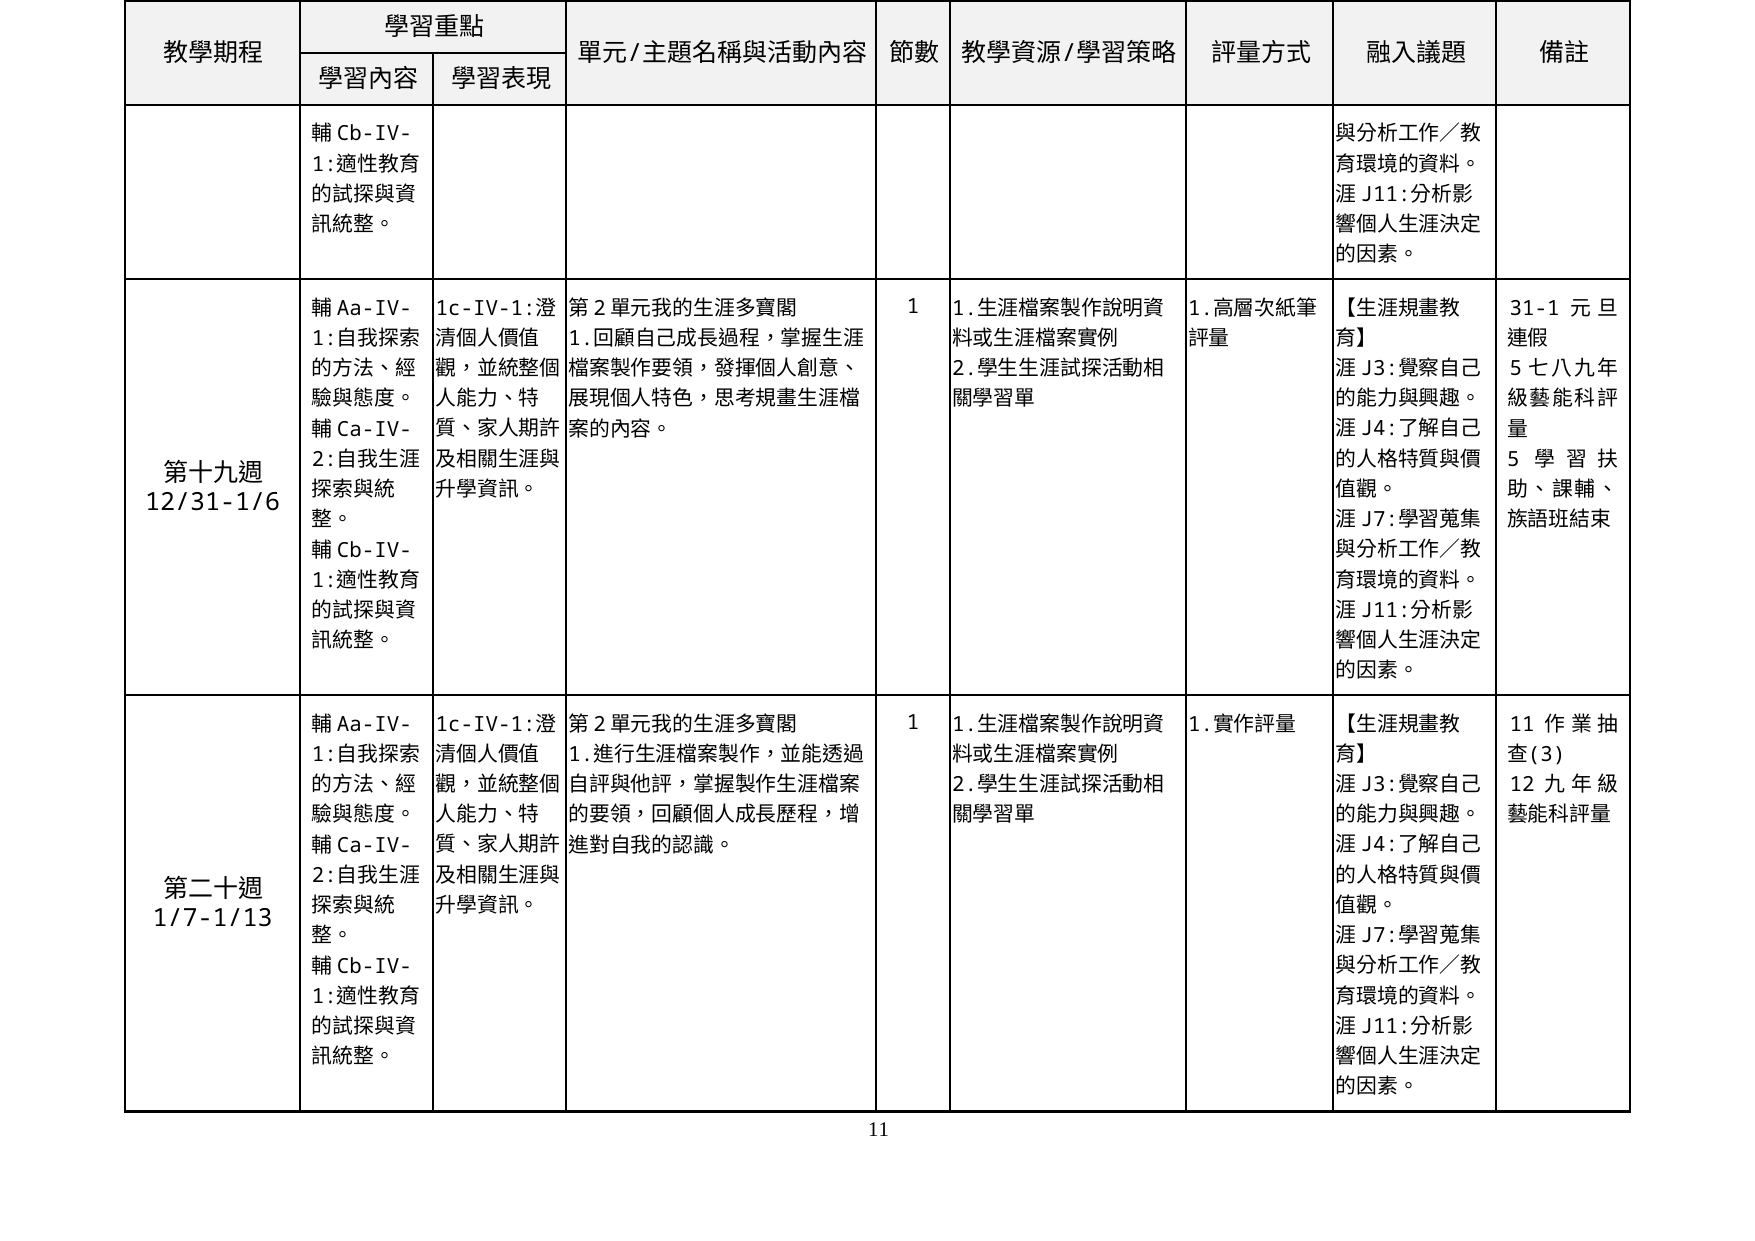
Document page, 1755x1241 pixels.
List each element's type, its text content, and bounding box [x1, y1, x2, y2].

table_cell 輔Aa-IV-1:自我探索的方法、經驗與態度。 輔Ca-IV-2:自我生涯探索與統整。 輔Cb-IV-1:適性教育的試探與資訊統整。 [301, 280, 432, 694]
table_cell 1.生涯檔案製作說明資料或生涯檔案實例 2.學生生涯試探活動相關學習單 [951, 696, 1185, 1110]
table_cell 【生涯規畫教育】 涯J3:覺察自己的能力與興趣。 涯J4:了解自己的人格特質與價值觀。 涯J7:學習蒐集與分析工作／教育環境的資料。 涯J11:分析影響個人生涯決定的因素。 [1334, 280, 1495, 694]
table_header 單元/主題名稱與活動內容 [567, 2, 875, 104]
table_cell 輔Aa-IV-1:自我探索的方法、經驗與態度。 輔Ca-IV-2:自我生涯探索與統整。 輔Cb-IV-1:適性教育的試探與資訊統整。 [301, 696, 432, 1110]
table_cell [434, 106, 565, 278]
table_header 教學資源/學習策略 [951, 2, 1185, 104]
table_cell [126, 106, 299, 278]
table_header 學習重點 [301, 2, 565, 52]
table_cell 學習內容 [301, 54, 432, 104]
table_cell 輔Cb-IV-1:適性教育的試探與資訊統整。 [301, 106, 432, 278]
table_cell 1 [877, 280, 949, 694]
table_cell 第十九週12/31-1/6 [126, 280, 299, 694]
table_cell [567, 106, 875, 278]
table_cell 11作業抽查(3) 12九年級藝能科評量 [1497, 696, 1629, 1110]
table_cell 1.生涯檔案製作說明資料或生涯檔案實例 2.學生生涯試探活動相關學習單 [951, 280, 1185, 694]
table_cell 1c-IV-1:澄清個人價值觀，並統整個人能力、特質、家人期許及相關生涯與升學資訊。 [434, 280, 565, 694]
table_header 評量方式 [1187, 2, 1332, 104]
table_header 備註 [1497, 2, 1629, 104]
table_cell [1187, 106, 1332, 278]
table_cell [1497, 106, 1629, 278]
table_cell 第2單元我的生涯多寶閣 1.進行生涯檔案製作，並能透過自評與他評，掌握製作生涯檔案的要領，回顧個人成長歷程，增進對自我的認識。 [567, 696, 875, 1110]
table_header 節數 [877, 2, 949, 104]
table_cell 與分析工作／教育環境的資料。 涯J11:分析影響個人生涯決定的因素。 [1334, 106, 1495, 278]
table_header 融入議題 [1334, 2, 1495, 104]
table_cell 1.高層次紙筆評量 [1187, 280, 1332, 694]
table_cell 1 [877, 696, 949, 1110]
table_cell 31-1元旦連假 5七八九年級藝能科評量 5學習扶助、課輔、族語班結束 [1497, 280, 1629, 694]
table_cell 1c-IV-1:澄清個人價值觀，並統整個人能力、特質、家人期許及相關生涯與升學資訊。 [434, 696, 565, 1110]
table_cell 學習表現 [434, 54, 565, 104]
table_header 教學期程 [126, 2, 299, 104]
table_cell [951, 106, 1185, 278]
table_cell 【生涯規畫教育】 涯J3:覺察自己的能力與興趣。 涯J4:了解自己的人格特質與價值觀。 涯J7:學習蒐集與分析工作／教育環境的資料。 涯J11:分析影響個人生涯決定的因素。 [1334, 696, 1495, 1110]
table_cell 1.實作評量 [1187, 696, 1332, 1110]
table_cell 第2單元我的生涯多寶閣 1.回顧自己成長過程，掌握生涯檔案製作要領，發揮個人創意、展現個人特色，思考規畫生涯檔案的內容。 [567, 280, 875, 694]
table_cell [877, 106, 949, 278]
table_cell 第二十週1/7-1/13 [126, 696, 299, 1110]
